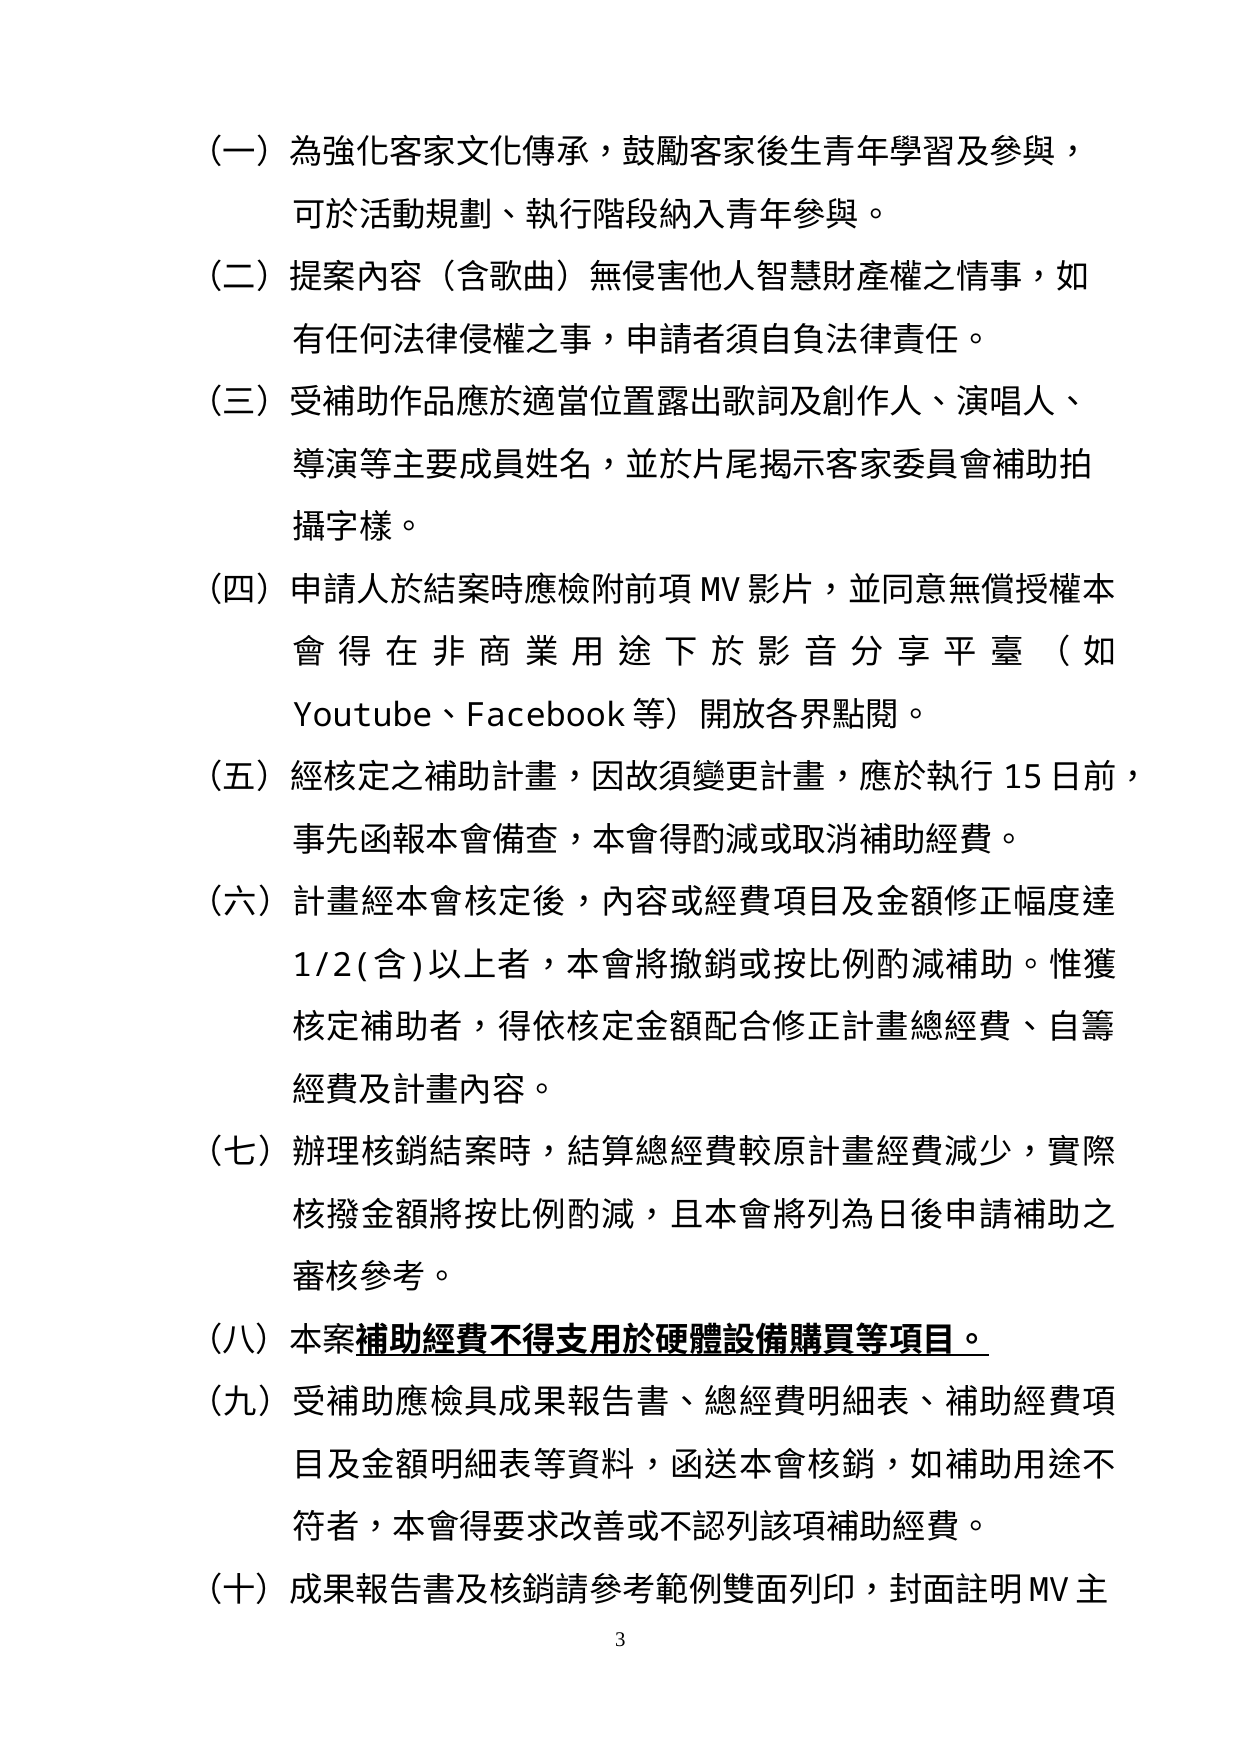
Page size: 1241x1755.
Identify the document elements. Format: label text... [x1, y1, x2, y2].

text （三）受補助作品應於適當位置露出歌詞及創作人、演唱人、導演等主要成員姓名，並於片尾揭示客家委員會補助拍攝字樣。 [189, 358, 1117, 545]
text （五）經核定之補助計畫，因故須變更計畫，應於執行15日前，事先函報本會備查，本會得酌減或取消補助經費。 [189, 733, 1117, 858]
text （二）提案內容（含歌曲）無侵害他人智慧財產權之情事，如有任何法律侵權之事，申請者須自負法律責任。 [189, 233, 1117, 358]
text （八）本案補助經費不得支用於硬體設備購買等項目。 [189, 1295, 1117, 1358]
text （一）為強化客家文化傳承，鼓勵客家後生青年學習及參與，可於活動規劃、執行階段納入青年參與。 [189, 108, 1117, 233]
text （七）辦理核銷結案時，結算總經費較原計畫經費減少，實際核撥金額將按比例酌減，且本會將列為日後申請補助之審核參考。 [189, 1108, 1117, 1295]
text （九）受補助應檢具成果報告書、總經費明細表、補助經費項目及金額明細表等資料，函送本會核銷，如補助用途不符者，本會得要求改善或不認列該項補助經費。 [189, 1358, 1117, 1545]
text （十）成果報告書及核銷請參考範例雙面列印，封面註明MV主 [189, 1545, 1117, 1608]
text （四）申請人於結案時應檢附前項MV影片，並同意無償授權本會得在非商業用途下於影音分享平臺（如Youtube、Facebook等）開放各界點閱。 [189, 545, 1117, 733]
text （六）計畫經本會核定後，內容或經費項目及金額修正幅度達1/2(含)以上者，本會將撤銷或按比例酌減補助。惟獲核定補助者，得依核定金額配合修正計畫總經費、自籌經費及計畫內容。 [189, 858, 1117, 1108]
